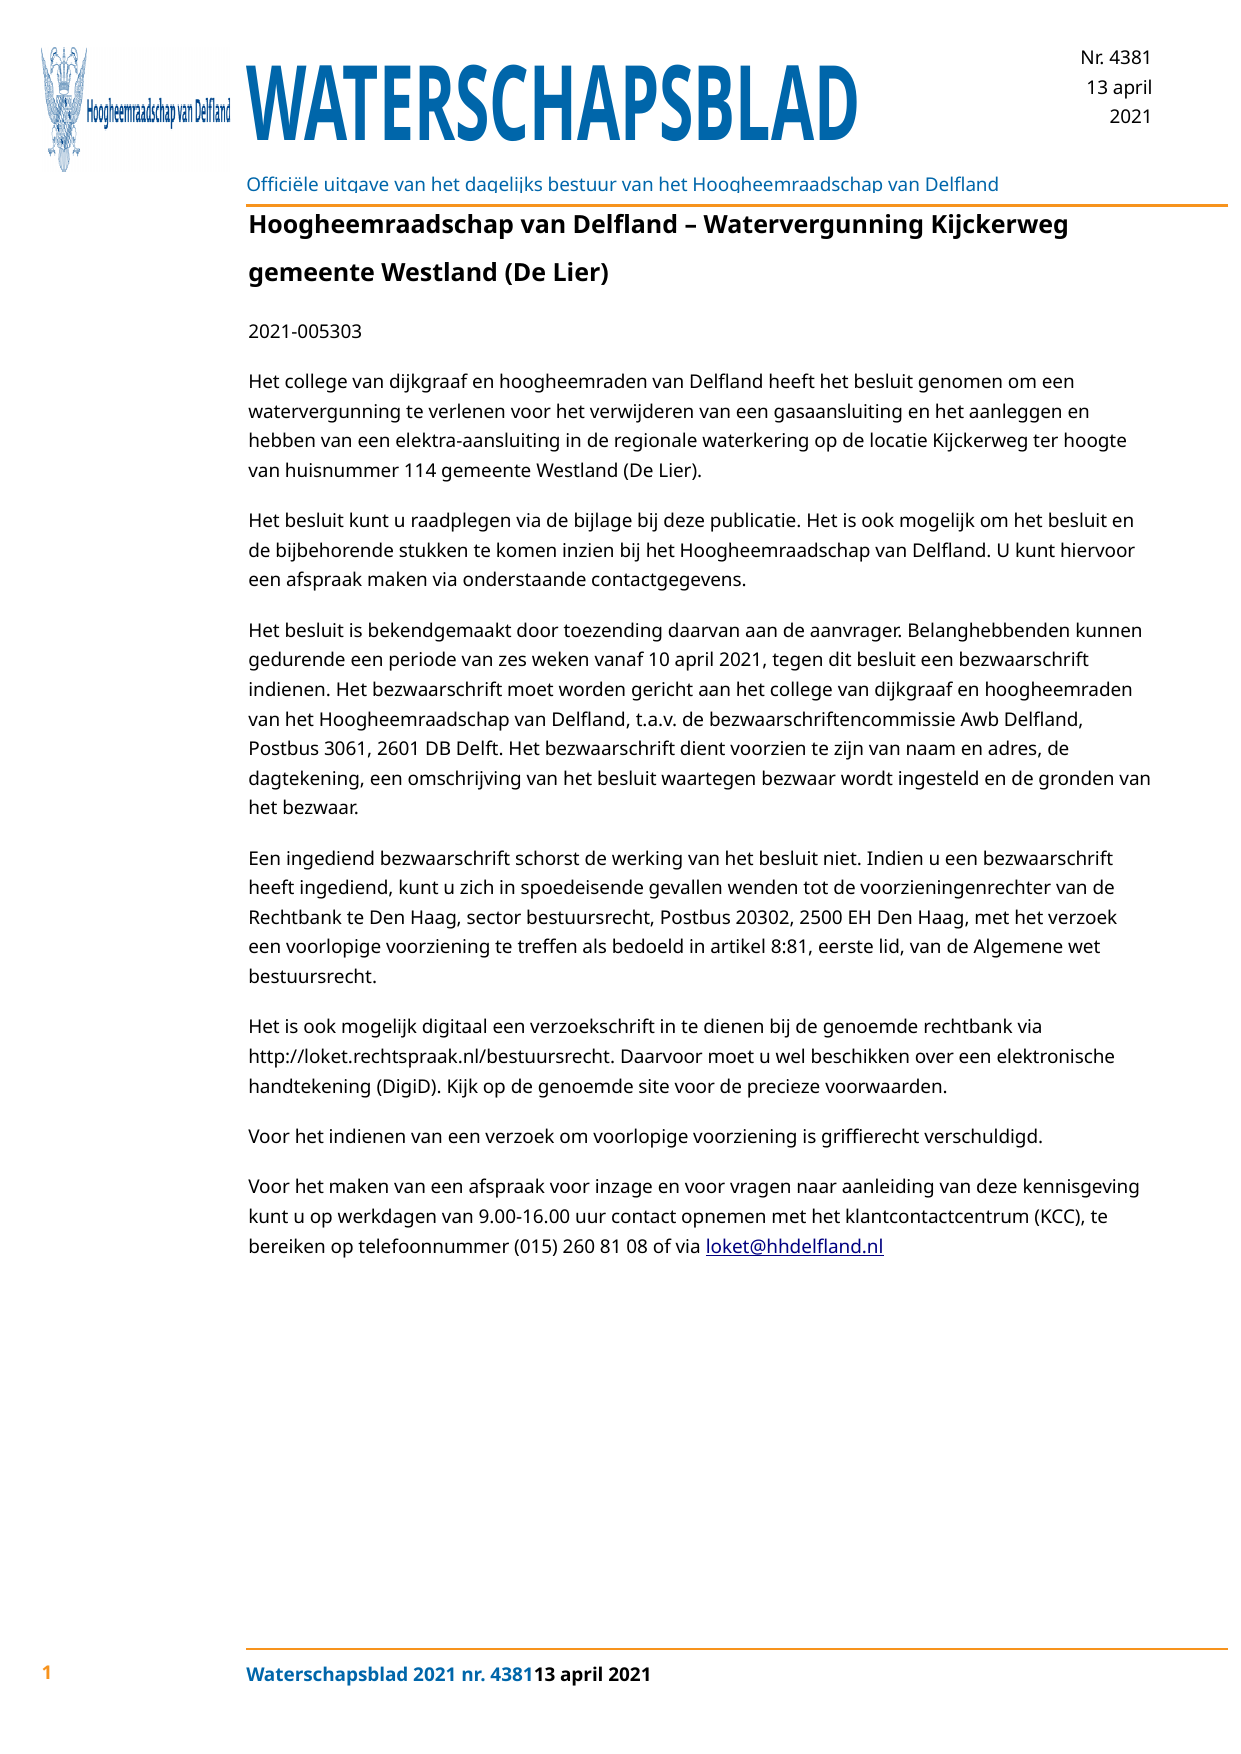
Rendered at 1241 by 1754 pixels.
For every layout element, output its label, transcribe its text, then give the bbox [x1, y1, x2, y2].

text Het besluit kunt u raadplegen via de bijlage bij deze publicatie. Het is ook mogelijk om het besluit en de bijbehorende stukken te komen inzien bij het Hoogheemraadschap van Delfland. U kunt hiervoor een afspraak maken via onderstaande contactgegevens. [248, 507, 1152, 592]
text Het besluit is bekendgemaakt door toezending daarvan aan de aanvrager. Belanghebbenden kunnen gedurende een periode van zes weken vanaf 10 april 2021, tegen dit besluit een bezwaarschrift indienen. Het bezwaarschrift moet worden gericht aan het college van dijkgraaf en hoogheemraden van het Hoogheemraadschap van Delfland, t.a.v. de bezwaarschriftencommissie Awb Delfland, Postbus 3061, 2601 DB Delft. Het bezwaarschrift dient voorzien te zijn van naam en adres, de dagtekening, een omschrijving van het besluit waartegen bezwaar wordt ingesteld en de gronden van het bezwaar. [248, 617, 1152, 820]
text Het is ook mogelijk digitaal een verzoekschrift in te dienen bij de genoemde rechtbank via http://loket.rechtspraak.nl/bestuursrecht. Daarvoor moet u wel beschikken over een elektronische handtekening (DigiD). Kijk op de genoemde site voor de precieze voorwaarden. [248, 1014, 1152, 1099]
text Het college van dijkgraaf en hoogheemraden van Delfland heeft het besluit genomen om een watervergunning te verlenen voor het verwijderen van een gasaansluiting en het aanleggen en hebben van een elektra-aansluiting in de regionale waterkering op de locatie Kijckerweg ter hoogte van huisnummer 114 gemeente Westland (De Lier). [248, 368, 1152, 483]
text Voor het maken van een afspraak voor inzage en voor vragen naar aanleiding van deze kennisgeving kunt u op werkdagen van 9.00-16.00 uur contact opnemen met het klantcontactcentrum (KCC), te bereiken op telefoonnummer (015) 260 81 08 of via loket@hhdelfland.nl [248, 1174, 1152, 1259]
picture [41, 47, 231, 172]
text Hoogheemraadschap van Delfland – Watervergunning Kijckerweg gemeente Westland (De Lier) [248, 207, 1152, 288]
text Een ingediend bezwaarschrift schorst de werking van het besluit niet. Indien u een bezwaarschrift heeft ingediend, kunt u zich in spoedeisende gevallen wenden tot de voorzieningenrechter van de Rechtbank te Den Haag, sector bestuursrecht, Postbus 20302, 2500 EH Den Haag, met het verzoek een voorlopige voorziening te treffen als bedoeld in artikel 8:81, eerste lid, van de Algemene wet bestuursrecht. [248, 845, 1152, 989]
text Voor het indienen van een verzoek om voorlopige voorziening is griffierecht verschuldigd. [248, 1123, 1152, 1149]
text 2021-005303 [248, 318, 1152, 344]
